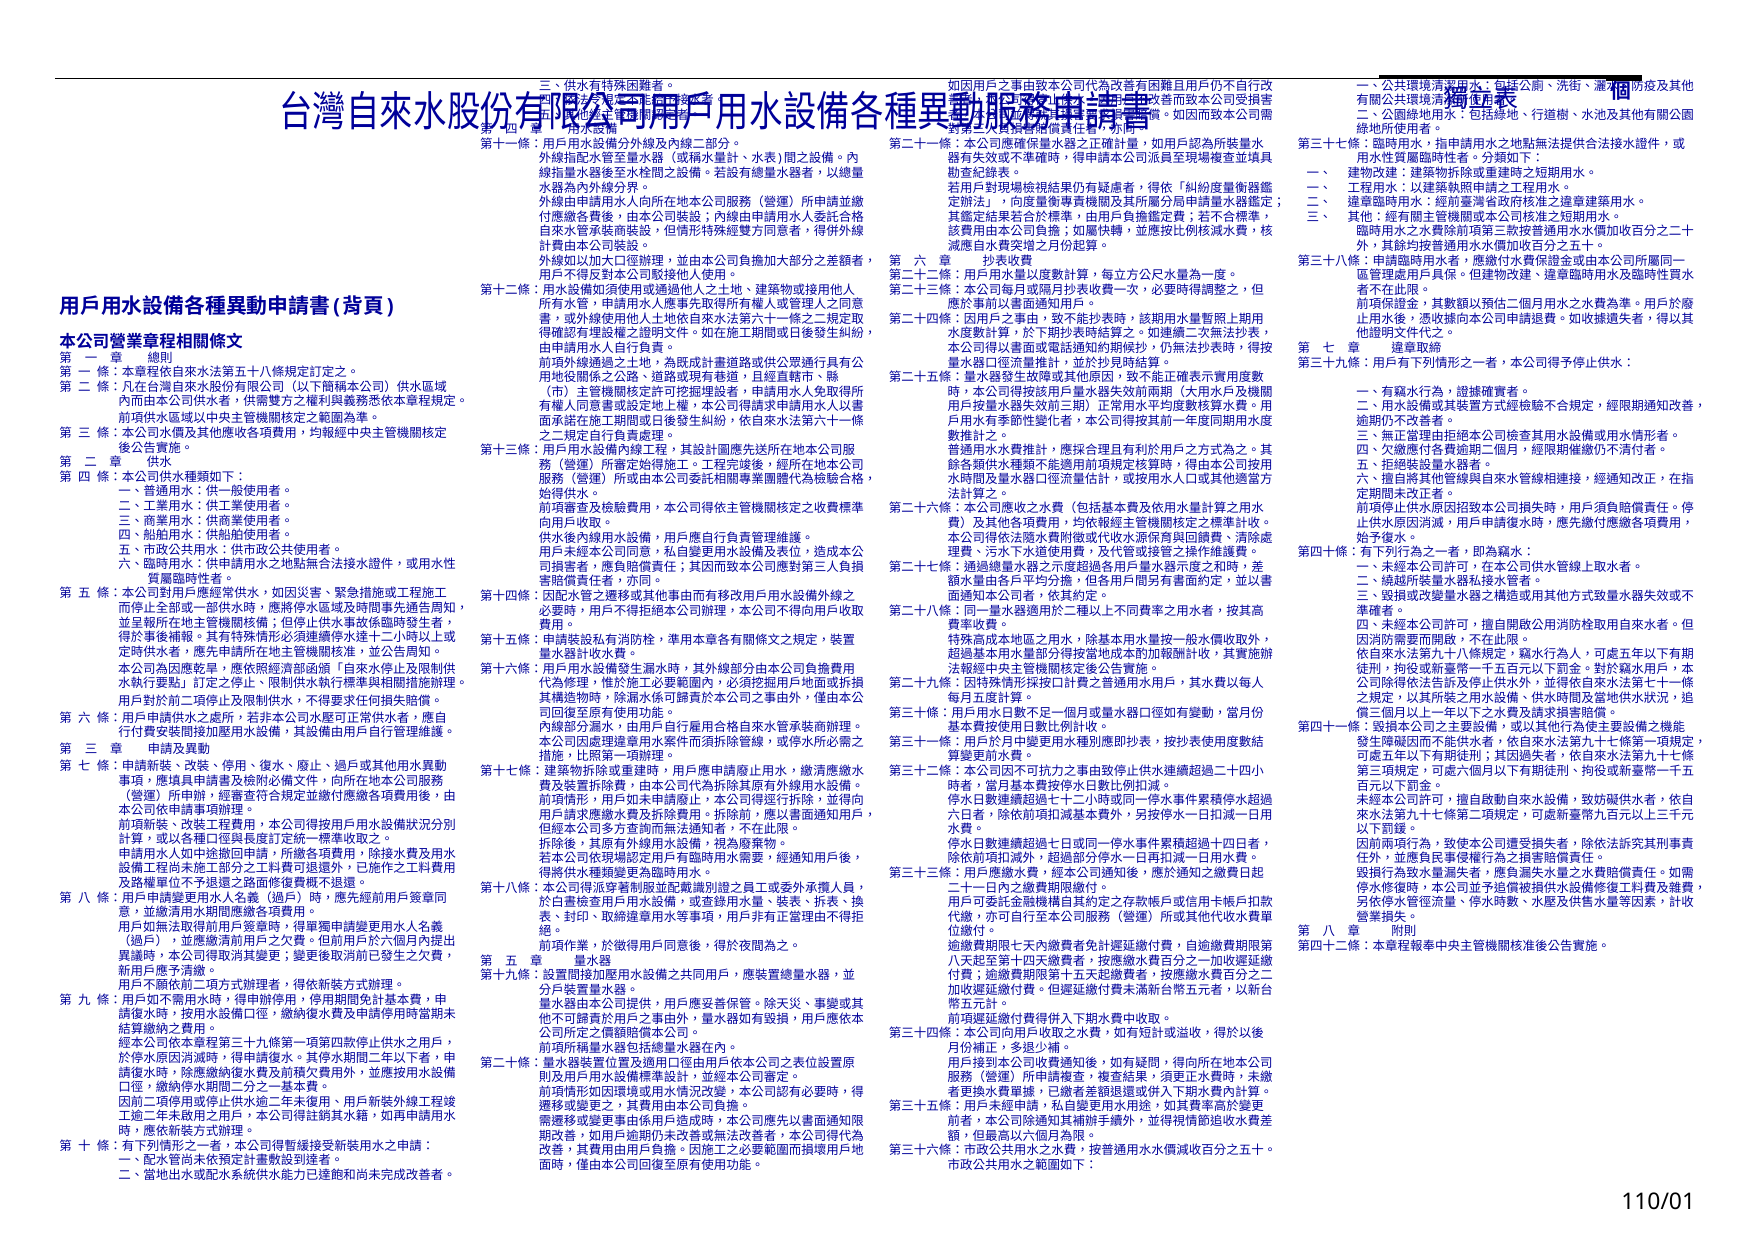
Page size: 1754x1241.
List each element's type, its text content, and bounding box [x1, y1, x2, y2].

list 建物改建：建築物拆除或重建時之短期用水。 [1297, 166, 1695, 180]
text 因前兩項行為，致使本公司遭受損失者，除依法訴究其刑事責任外，並應負民事侵權行為之損害賠償責任。 [1356, 837, 1695, 866]
text 第三十條：用戶用水日數不足一個月或量水器口徑如有變動，當月份基本費按使用日數比例計收。 [888, 705, 1274, 734]
text 一、未經本公司許可，在本公司供水管線上取水者。 [1356, 559, 1695, 574]
text 二、當地出水或配水系統供水能力已達飽和尚未完成改善者。 [109, 1167, 456, 1182]
text 未經本公司許可，擅自啟動自來水設備，致妨礙供水者，依自來水法第九十七條第二項規定，可處新臺幣九百元以上三千元以下罰鍰。 [1356, 793, 1695, 837]
text 用戶未經本公司同意，私自變更用水設備及表位，造成本公司損害者，應負賠償責任；其因而致本公司應對第三人負損害賠償責任者，亦同。 [539, 545, 865, 589]
text 三、供水有特殊困難者。 [530, 79, 865, 93]
text 前項供水區域以中央主管機關核定之範圍為準。 [118, 411, 456, 426]
text 用戶如無法取得前用戶簽章時，得單獨申請變更用水人名義（過戶），並應繳清前用戶之欠費。但前用戶於六個月內提出異議時，本公司得取消其變更；變更後取消前已發生之欠費，新用戶應予清繳。 [118, 919, 456, 978]
text 第四十條：有下列行為之一者，即為竊水： [1297, 545, 1695, 559]
text 二、工業用水：供工業使用者。 [118, 499, 456, 513]
text 一、公共環境清潔用水：包括公廁、洗街、灑水、防疫及其他有關公共環境清潔所使用者。 [1356, 79, 1508, 107]
text 第十五條：申請裝設私有消防栓，準用本章各有關條文之規定，裝置量水器計收水費。 [480, 632, 865, 662]
text 用戶接到本公司收費通知後，如有疑問，得向所在地本公司服務（營運）所申請複查，複查結果，須更正水費時，未繳者更換水費單據，已繳者差額退還或併入下期水費內計算。 [947, 1055, 1274, 1099]
text 第二十二條：用戶用水量以度數計算，每立方公尺水量為一度。 [889, 268, 1274, 282]
text 前項情形如因環境或用水情況改變，本公司認有必要時，得遷移或變更之，其費用由本公司負擔。 [539, 1084, 865, 1114]
text 用戶對於前二項停止及限制供水，不得要求任何損失賠償。 [118, 693, 456, 708]
text 六、臨時用水：供申請用水之地點無合法接水證件，或用水性質屬臨時性者。 [118, 557, 456, 586]
text 本公司為因應乾旱，應依照經濟部函頒「自來水停止及限制供水執行要點」訂定之停止、限制供水執行標準與相關措施辦理。 [118, 662, 456, 691]
text 外線如以加大口徑辦理，並由本公司負擔加大部分之差額者，用戶不得反對本公司駁接他人使用。 [539, 253, 865, 282]
text 第 五 章 量水器 [480, 953, 865, 968]
text 本公司得依法隨水費附徵或代收水源保育與回饋費、清除處理費、污水下水道使用費，及代管或接管之操作維護費。 [947, 530, 1274, 559]
text 第三章 申請及異動 [59, 742, 456, 757]
text 五、拒絕裝設量水器者。 [1356, 457, 1695, 472]
text 第一章 總則 [59, 350, 456, 365]
text 第 五 條：本公司對用戶應經常供水，如因災害、緊急措施或工程施工而停止全部或一部供水時，應將停水區域及時間事先通告周知，並呈報所在地主管機關核備；但停止供水事故係臨時發生者，得於事後補報。其有特殊情形必須連續停水達十二小時以上或定時供水者，應先申請所在地主管機關核准，並公告周知。 [59, 586, 456, 659]
text 用戶用水設備各種異動申請書(背頁) [59, 294, 456, 319]
text 四、欠繳應付各費逾期二個月，經限期催繳仍不清付者。 [1356, 443, 1695, 457]
text 第 二 章 供水 [59, 455, 456, 469]
text 第二十三條：本公司每月或隔月抄表收費一次，必要時得調整之，但應於事前以書面通知用戶。 [888, 282, 1274, 312]
text 用戶不願依前二項方式辦理者，得依新裝方式辦理。 [118, 978, 456, 992]
text 前項保證金，其數額以預估二個月用水之水費為準。用戶於廢止用水後，憑收據向本公司申請退費。如收據遺失者，得以其他證明文件代之。 [1356, 297, 1695, 341]
text 第三十二條：本公司因不可抗力之事由致停止供水連續超過二十四小時者，當月基本費按停水日數比例扣減。 [888, 764, 1274, 793]
text 第二十六條：本公司應收之水費（包括基本費及依用水量計算之用水費）及其他各項費用，均依報經主管機關核定之標準計收。 [888, 501, 1274, 530]
text 第二十八條：同一量水器適用於二種以上不同費率之用水者，按其高費率收費。 [888, 603, 1274, 632]
text 第十七條：建築物拆除或重建時，用戶應申請廢止用水，繳清應繳水費及裝置拆除費，由本公司代為拆除其原有外線用水設備。 [480, 764, 865, 793]
text 毀損行為致水量漏失者，應負漏失水量之水費賠償責任。如需停水修復時，本公司並予追償被損供水設備修復工料費及雜費，另依停水管徑流量、停水時數、水壓及供售水量等因素，計收營業損失。 [1356, 866, 1695, 924]
text 第 三 條：本公司水價及其他應收各項費用，均報經中央主管機關核定後公告實施。 [59, 426, 456, 455]
text 四、船舶用水：供船舶使用者。 [118, 528, 456, 542]
text 普通用水水費推計，應採合理且有利於用戶之方式為之。其餘各類供水種類不能適用前項規定核算時，得由本公司按用水時間及量水器口徑流量估計，或按用水人口或其他適當方法計算之。 [947, 443, 1274, 501]
text 前項遲延繳付費得併入下期水費中收取。 [948, 1012, 1274, 1026]
text 第三十三條：用戶應繳水費，經本公司通知後，應於通知之繳費日起二十一日內之繳費期限繳付。 [888, 866, 1274, 895]
text 需遷移或變更事由係用戶造成時，本公司應先以書面通知限期改善，如用戶逾期仍未改善或無法改善者，本公司得代為改善，其費用由用戶負擔。因施工之必要範圍而損壞用戶地面時，僅由本公司回復至原有使用功能。 [539, 1114, 865, 1172]
text 六、擅自將其他管線與自來水管線相連接，經通知改正，在指定期間未改正者。 [1356, 472, 1695, 501]
text 內線部分漏水，由用戶自行雇用合格自來水管承裝商辦理。 [539, 720, 865, 734]
text 一、普通用水：供一般使用者。 [118, 484, 456, 499]
text 第二十四條：因用戶之事由，致不能抄表時，該期用水量暫照上期用水度數計算，於下期抄表時結算之。如連續二次無法抄表，本公司得以書面或電話通知約期候抄，仍無法抄表時，得按量水器口徑流量推計，並於抄見時結算。 [888, 312, 1274, 370]
text 第三十一條：用戶於月中變更用水種別應即抄表，按抄表使用度數結算變更前水費。 [888, 734, 1274, 764]
text 一、公共環境清潔用水：包括公廁、洗街、灑水、防疫及其他有關公共環境清潔所使用者。 [1506, 75, 1695, 107]
text 三、毀損或改變量水器之構造或用其他方式致量水器失效或不準確者。 [1356, 589, 1695, 618]
text 本公司因處理違章用水案件而須拆除管線，或停水所必需之措施，比照第一項辦理。 [539, 734, 865, 764]
text 第四十一條：毀損本公司之主要設備，或以其他行為使主要設備之機能發生障礙因而不能供水者，依自來水法第九十七條第一項規定，可處五年以下有期徒刑；其因過失者，依自來水法第九十七條第三項規定，可處六個月以下有期徒刑、拘役或新臺幣一千五百元以下罰金。 [1297, 720, 1695, 793]
text 申請用水人如中途撤回申請，所繳各項費用，除接水費及用水設備工程尚未施工部分之工料費可退還外，已施作之工料費用及路權單位不予退還之路面修復費概不退還。 [118, 847, 456, 890]
text 第四十二條：本章程報奉中央主管機關核准後公告實施。 [1297, 939, 1695, 953]
text 五、其他經主管機關認定者。 [608, 107, 642, 122]
text 第十六條：用戶用水設備發生漏水時，其外線部分由本公司負擔費用代為修理，惟於施工必要範圍內，必須挖掘用戶地面或拆損其構造物時，除漏水係可歸責於本公司之事由外，僅由本公司回復至原有使用功能。 [480, 662, 865, 720]
text 特殊高成本地區之用水，除基本用水量按一般水價收取外，超過基本用水量部分得按當地成本酌加報酬計收，其實施辦法報經中央主管機關核定後公告實施。 [948, 632, 1274, 676]
text 第 六 章 抄表收費 [889, 253, 1274, 268]
text 拆除後，其原有外線用水設備，視為廢棄物。 [539, 837, 865, 851]
text 前項情形，用戶如未申請廢止，本公司得逕行拆除，並得向用戶請求應繳水費及拆除費用。拆除前，應以書面通知用戶，但經本公司多方查詢而無法通知者，不在此限。 [539, 793, 865, 837]
list 工程用水：以建築執照申請之工程用水。 [1297, 180, 1695, 195]
text 前項外線通過之土地，為既成計畫道路或供公眾通行具有公用地役關係之公路、道路或現有巷道，且經直轄市、縣（市）主管機關核定許可挖掘埋設者，申請用水人免取得所有權人同意書或設定地上權，本公司得請求申請用水人以書面承諾在施工期間或日後發生糾紛，依自來水法第六十一條之二規定自行負責處理。 [539, 355, 865, 443]
text 第二十七條：通過總量水器之示度超過各用戶量水器示度之和時，差額水量由各戶平均分擔，但各用戶間另有書面約定，並以書面通知本公司者，依其約定。 [888, 559, 1274, 603]
text 二、繞越所裝量水器私接水管者。 [1356, 574, 1695, 589]
text 第二十九條：因特殊情形採按口計費之普通用水用戶，其水費以每人每月五度計算。 [888, 676, 1274, 705]
text 五、其他經主管機關認定者。 [689, 107, 720, 122]
text 第 七 條：申請新裝、改裝、停用、復水、廢止、過戶或其他用水異動事項，應填具申請書及檢附必備文件，向所在地本公司服務（營運）所申辦，經審查符合規定並繳付應繳各項費用後，由本公司依申請事項辦理。 [59, 759, 456, 817]
text 四、依法令規定不能給予接水者。 [767, 93, 800, 107]
text 四、未經本公司許可，擅自開啟公用消防栓取用自來水者。但因消防需要而開啟，不在此限。 [1356, 618, 1695, 647]
text 三、無正當理由拒絕本公司檢查其用水設備或用水情形者。 [1356, 428, 1695, 443]
text 第 二 條：凡在台灣自來水股份有限公司（以下簡稱本公司）供水區域內而由本公司供水者，供需雙方之權利與義務悉依本章程規定。 [59, 379, 456, 409]
text 二、用水設備或其裝置方式經檢驗不合規定，經限期通知改善，逾期仍不改善者。 [1356, 399, 1695, 428]
text 第 八 章 附則 [1297, 924, 1695, 939]
text 依自來水法第九十八條規定，竊水行為人，可處五年以下有期徒刑，拘役或新臺幣一千五百元以下罰金。對於竊水用戶，本公司除得依法告訴及停止供水外，並得依自來水法第七十一條之規定，以其所裝之用水設備、供水時間及當地供水狀況，追償三個月以上一年以下之水費及請求損害賠償。 [1356, 647, 1695, 720]
text 第三十八條：申請臨時用水者，應繳付水費保證金或由本公司所屬同一區管理處用戶具保。但建物改建、違章臨時用水及臨時性買水者不在此限。 [1297, 253, 1695, 297]
text 第三十九條：用戶有下列情形之一者，本公司得予停止供水： [1297, 355, 1695, 370]
text 第十三條：用戶用水設備內線工程，其設計圖應先送所在地本公司服務（營運）所審定始得施工。工程完竣後，經所在地本公司服務（營運）所或由本公司委託相關專業團體代為檢驗合格，始得供水。 [480, 443, 865, 501]
text 五、其他經主管機關認定者。 [771, 107, 821, 122]
text 第二十五條：量水器發生故障或其他原因，致不能正確表示實用度數時，本公司得按該用戶量水器失效前兩期（大用水戶及機關用戶按量水器失效前三期）正常用水平均度數核算水費。用戶用水有季節性變化者，本公司得按其前一年度同期用水度數推計之。 [888, 370, 1274, 443]
text 第三十四條：本公司向用戶收取之水費，如有短計或溢收，得於以後月份補正，多退少補。 [888, 1026, 1274, 1055]
text 前項審查及檢驗費用，本公司得依主管機關核定之收費標準向用戶收取。 [539, 501, 865, 530]
text 第十二條：用水設備如須使用或通過他人之土地、建築物或接用他人所有水管，申請用水人應事先取得所有權人或管理人之同意書，或外線使用他人土地依自來水法第六十一條之二規定取得確認有埋設權之證明文件。如在施工期間或日後發生糾紛，由申請用水人自行負責。 [480, 282, 865, 355]
list 違章臨時用水：經前臺灣省政府核准之違章建築用水。 [1297, 195, 1695, 209]
text 第 十 條：有下列情形之一者，本公司得暫緩接受新裝用水之申請： [59, 1138, 456, 1153]
text 第十九條：設置間接加壓用水設備之共同用戶，應裝置總量水器，並分戶裝置量水器。 [480, 968, 865, 997]
text 若本公司依現場認定用戶有臨時用水需要，經通知用戶後，得將供水種類變更為臨時用水。 [539, 851, 865, 880]
text 前項作業，於徵得用戶同意後，得於夜間為之。 [480, 939, 865, 953]
text 五、市政公共用水：供市政公共使用者。 [118, 542, 456, 557]
text 第二十條：量水器裝置位置及適用口徑由用戶依本公司之表位設置原則及用戶用水設備標準設計，並經本公司審定。 [480, 1055, 865, 1084]
text 第 四 條：本公司供水種類如下： [59, 469, 456, 484]
text 停水日數連續超過七日或同一停水事件累積超過十四日者，除依前項扣減外，超過部分停水一日再扣減一日用水費。 [947, 837, 1274, 866]
text 如因用戶之事由致本公司代為改善有困難且用戶仍不自行改善者，本公司得停止供水。因用戶不改善而致本公司受損害者，本公司並得就其損害要求損害賠償。如因而致本公司需對第三人負損害賠償責任者，亦同。 [948, 79, 1274, 137]
text 四、依法令規定不能給予接水者。 [605, 93, 698, 107]
text 四、依法令規定不能給予接水者。 [800, 93, 823, 107]
text 停水日數連續超過七十二小時或同一停水事件累積停水超過六日者，除依前項扣減基本費外，另按停水一日扣減一日用水費。 [947, 793, 1274, 837]
text 四、依法令規定不能給予接水者。 [833, 93, 864, 107]
text 前項停止供水原因招致本公司損失時，用戶須負賠償責任。停止供水原因消滅，用戶申請復水時，應先繳付應繳各項費用，始予復水。 [1356, 501, 1695, 545]
text 第十八條：本公司得派穿著制服並配戴識別證之員工或委外承攬人員，於白晝檢查用戶用水設備，或查錄用水量、裝表、拆表、換表、封印、取締違章用水等事項，用戶非有正當理由不得拒絕。 [480, 880, 865, 939]
text 供水後內線用水設備，用戶應自行負責管理維護。 [539, 530, 865, 545]
text 外線指配水管至量水器（或稱水量計、水表)間之設備。內線指量水器後至水栓間之設備。若設有總量水器者，以總量水器為內外線分界。 [539, 151, 865, 195]
text 四、依法令規定不能給予接水者。 [695, 93, 764, 107]
text 第 七 章 違章取締 [1297, 341, 1695, 355]
text 第十一條：用戶用水設備分外線及內線二部分。 [480, 137, 865, 151]
text 外線由申請用水人向所在地本公司服務（營運）所申請並繳付應繳各費後，由本公司裝設；內線由申請用水人委託合格自來水管承裝商裝設，但情形特殊經雙方同意者，得併外線計費由本公司裝設。 [539, 195, 865, 253]
text 逾繳費期限七天內繳費者免計遲延繳付費，自逾繳費期限第八天起至第十四天繳費者，按應繳水費百分之一加收遲延繳付費；逾繳費期限第十五天起繳費者，按應繳水費百分之二加收遲延繳付費。但遲延繳付費未滿新台幣五元者，以新台幣五元計。 [948, 939, 1274, 1012]
text 第 六 條：用戶申請供水之處所，若非本公司水壓可正常供水者，應自行付費安裝間接加壓用水設備，其設備由用戶自行管理維護。 [59, 710, 456, 739]
text 二、公園綠地用水：包括綠地、行道樹、水池及其他有關公園綠地所使用者。 [1356, 107, 1695, 137]
text 第二十一條：本公司應確保量水器之正確計量，如用戶認為所裝量水器有失效或不準確時，得申請本公司派員至現場複查並填具勘查紀錄表。 [888, 137, 1274, 180]
text 三、商業用水：供商業使用者。 [118, 513, 456, 528]
text 一、有竊水行為，證據確實者。 [1356, 384, 1695, 399]
text 因前二項停用或停止供水逾二年未復用、用戶新裝外線工程竣工逾二年未啟用之用戶，本公司得註銷其水籍，如再申請用水時，應依新裝方式辦理。 [118, 1094, 456, 1138]
text 五、其他經主管機關認定者。 [591, 107, 611, 122]
text 量水器由本公司提供，用戶應妥善保管。除天災、事變或其他不可歸責於用戶之事由外，量水器如有毀損，用戶應依本公司所定之價額賠償本公司。 [539, 997, 865, 1041]
text 第 一 條：本章程依自來水法第五十八條規定訂定之。 [59, 365, 456, 379]
text 第三十七條：臨時用水，指申請用水之地點無法提供合法接水證件，或用水性質屬臨時性者。分類如下： [1297, 137, 1695, 166]
text 用戶可委託金融機構自其約定之存款帳戶或信用卡帳戶扣款代繳，亦可自行至本公司服務（營運）所或其他代收水費單位繳付。 [948, 895, 1274, 939]
text 一、配水管尚未依預定計畫敷設到達者。 [109, 1153, 456, 1167]
text 第 九 條：用戶如不需用水時，得申辦停用，停用期間免計基本費，申請復水時，按用水設備口徑，繳納復水費及申請停用時當期未結算繳納之費用。 [59, 992, 456, 1036]
list 其他：經有關主管機關或本公司核准之短期用水。 [1297, 209, 1695, 224]
text 第三十五條：用戶未經申請，私自變更用水用途，如其費率高於變更前者，本公司除通知其補辦手續外，並得視情節追收水費差額，但最高以六個月為限。 [888, 1099, 1274, 1143]
text 第十四條：因配水管之遷移或其他事由而有移改用戶用水設備外線之必要時，用戶不得拒絕本公司辦理，本公司不得向用戶收取費用。 [480, 589, 865, 632]
text 第 四 章 用水設備 [480, 122, 865, 137]
text 第 八 條：用戶申請變更用水人名義（過戶）時，應先經前用戶簽章同意，並繳清用水期間應繳各項費用。 [59, 890, 456, 919]
text 五、其他經主管機關認定者。 [832, 107, 863, 122]
text 臨時用水之水費除前項第三款按普通用水水價加收百分之二十外，其餘均按普通用水水價加收百分之五十。 [1356, 224, 1695, 253]
text 經本公司依本章程第三十九條第一項第四款停止供水之用戶，於停水原因消滅時，得申請復水。其停水期間二年以下者，申請復水時，除應繳納復水費及前積欠費用外，並應按用水設備口徑，繳納停水期間二分之一基本費。 [118, 1036, 456, 1094]
text 前項所稱量水器包括總量水器在內。 [539, 1041, 865, 1055]
text 若用戶對現場檢視結果仍有疑慮者，得依「糾紛度量衡器鑑定辦法」，向度量衡專責機關及其所屬分局申請量水器鑑定；其鑑定結果若合於標準，由用戶負擔鑑定費；若不合標準，該費用由本公司負擔；如屬快轉，並應按比例核減水費，核減應自水費突增之月份起算。 [947, 180, 1274, 253]
text 本公司營業章程相關條文 [59, 336, 456, 350]
text 第三十六條：市政公共用水之水費，按普通用水水價減收百分之五十。市政公共用水之範圍如下： [888, 1143, 1274, 1172]
text 前項新裝、改裝工程費用，本公司得按用戶用水設備狀況分別計算，或以各種口徑與長度訂定統一標準收取之。 [118, 817, 456, 847]
